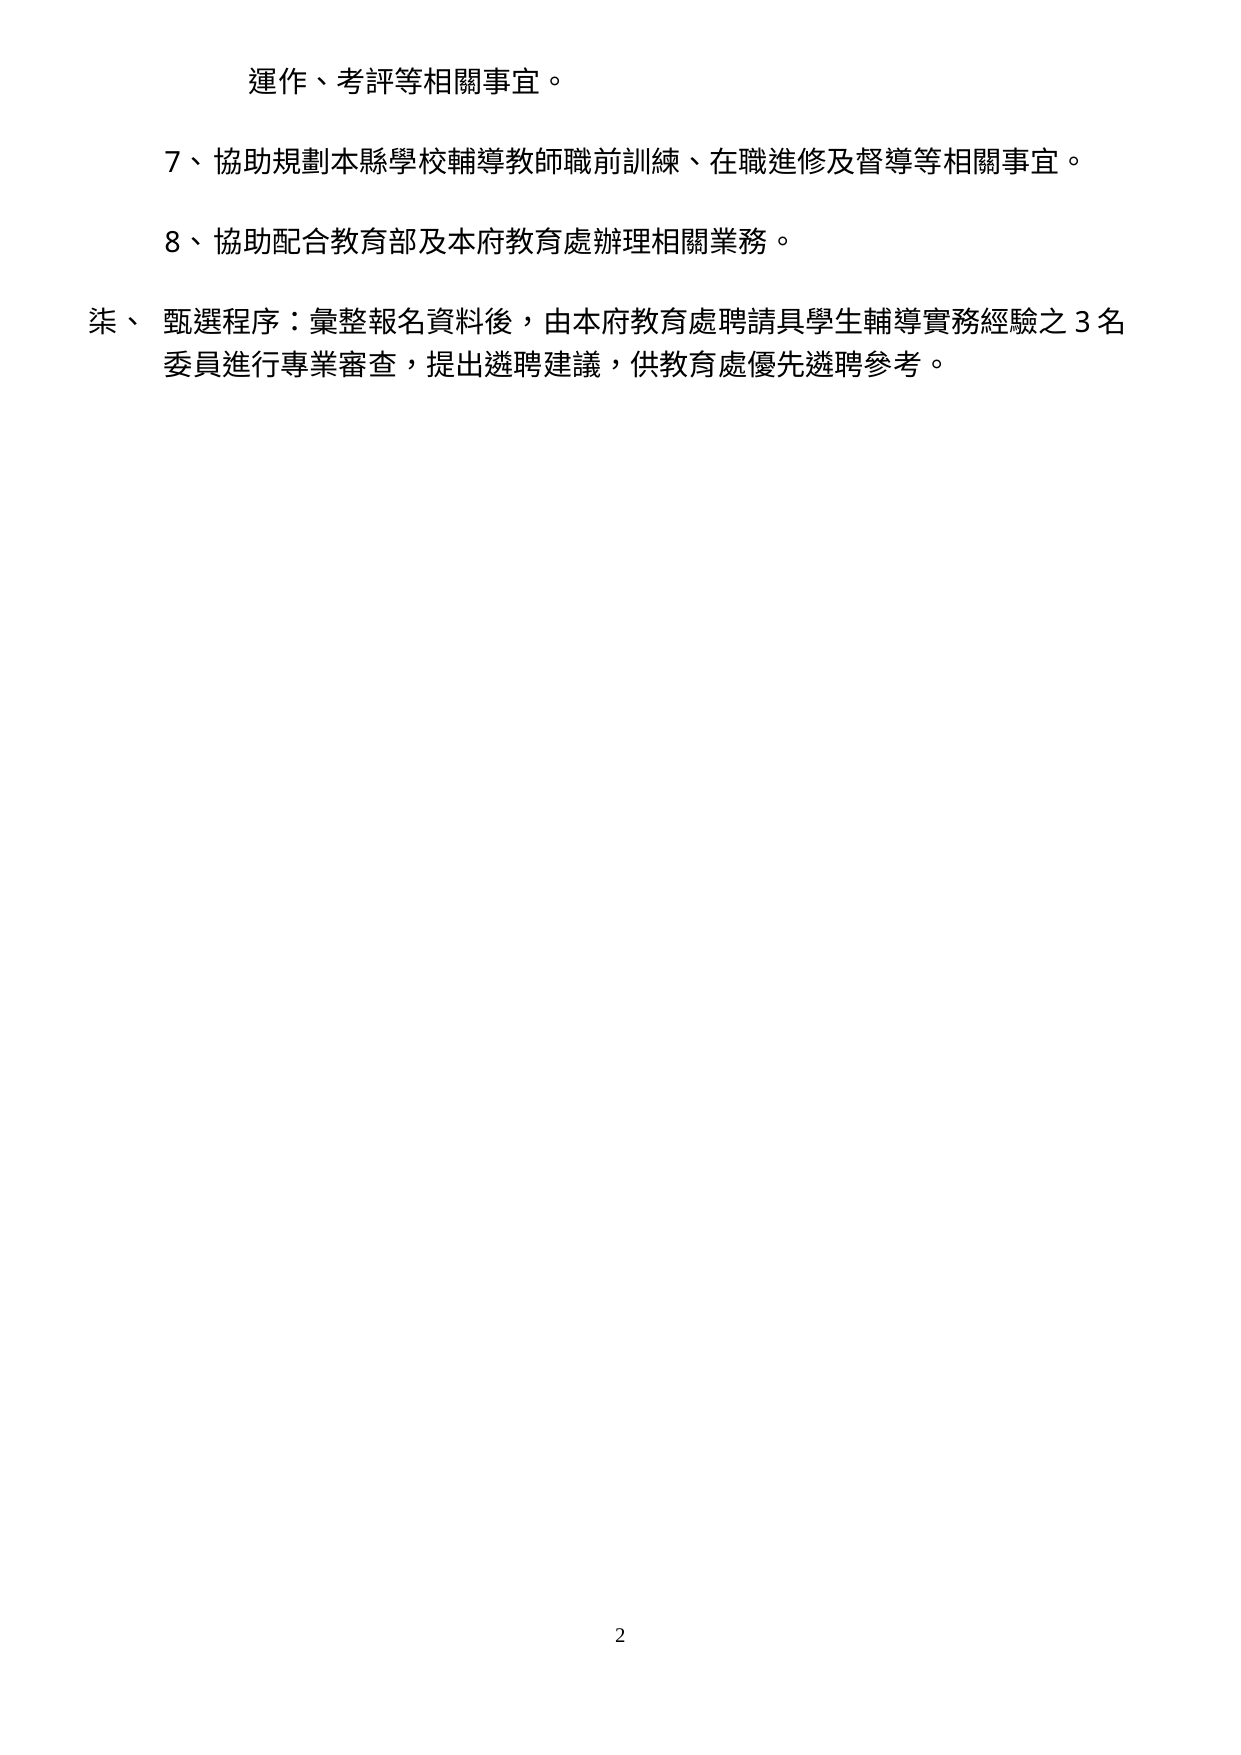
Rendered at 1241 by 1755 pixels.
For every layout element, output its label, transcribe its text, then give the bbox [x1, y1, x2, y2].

list 協助規劃本縣學校輔導教師職前訓練、在職進修及督導等相關事宜。 [164, 139, 1152, 181]
text 運作、考評等相關事宜。 [214, 59, 1152, 101]
list 協助配合教育部及本府教育處辦理相關業務。 [164, 219, 1152, 261]
list 甄選程序：彙整報名資料後，由本府教育處聘請具學生輔導實務經驗之3名委員進行專業審查，提出遴聘建議，供教育處優先遴聘參考。 [89, 299, 1152, 383]
